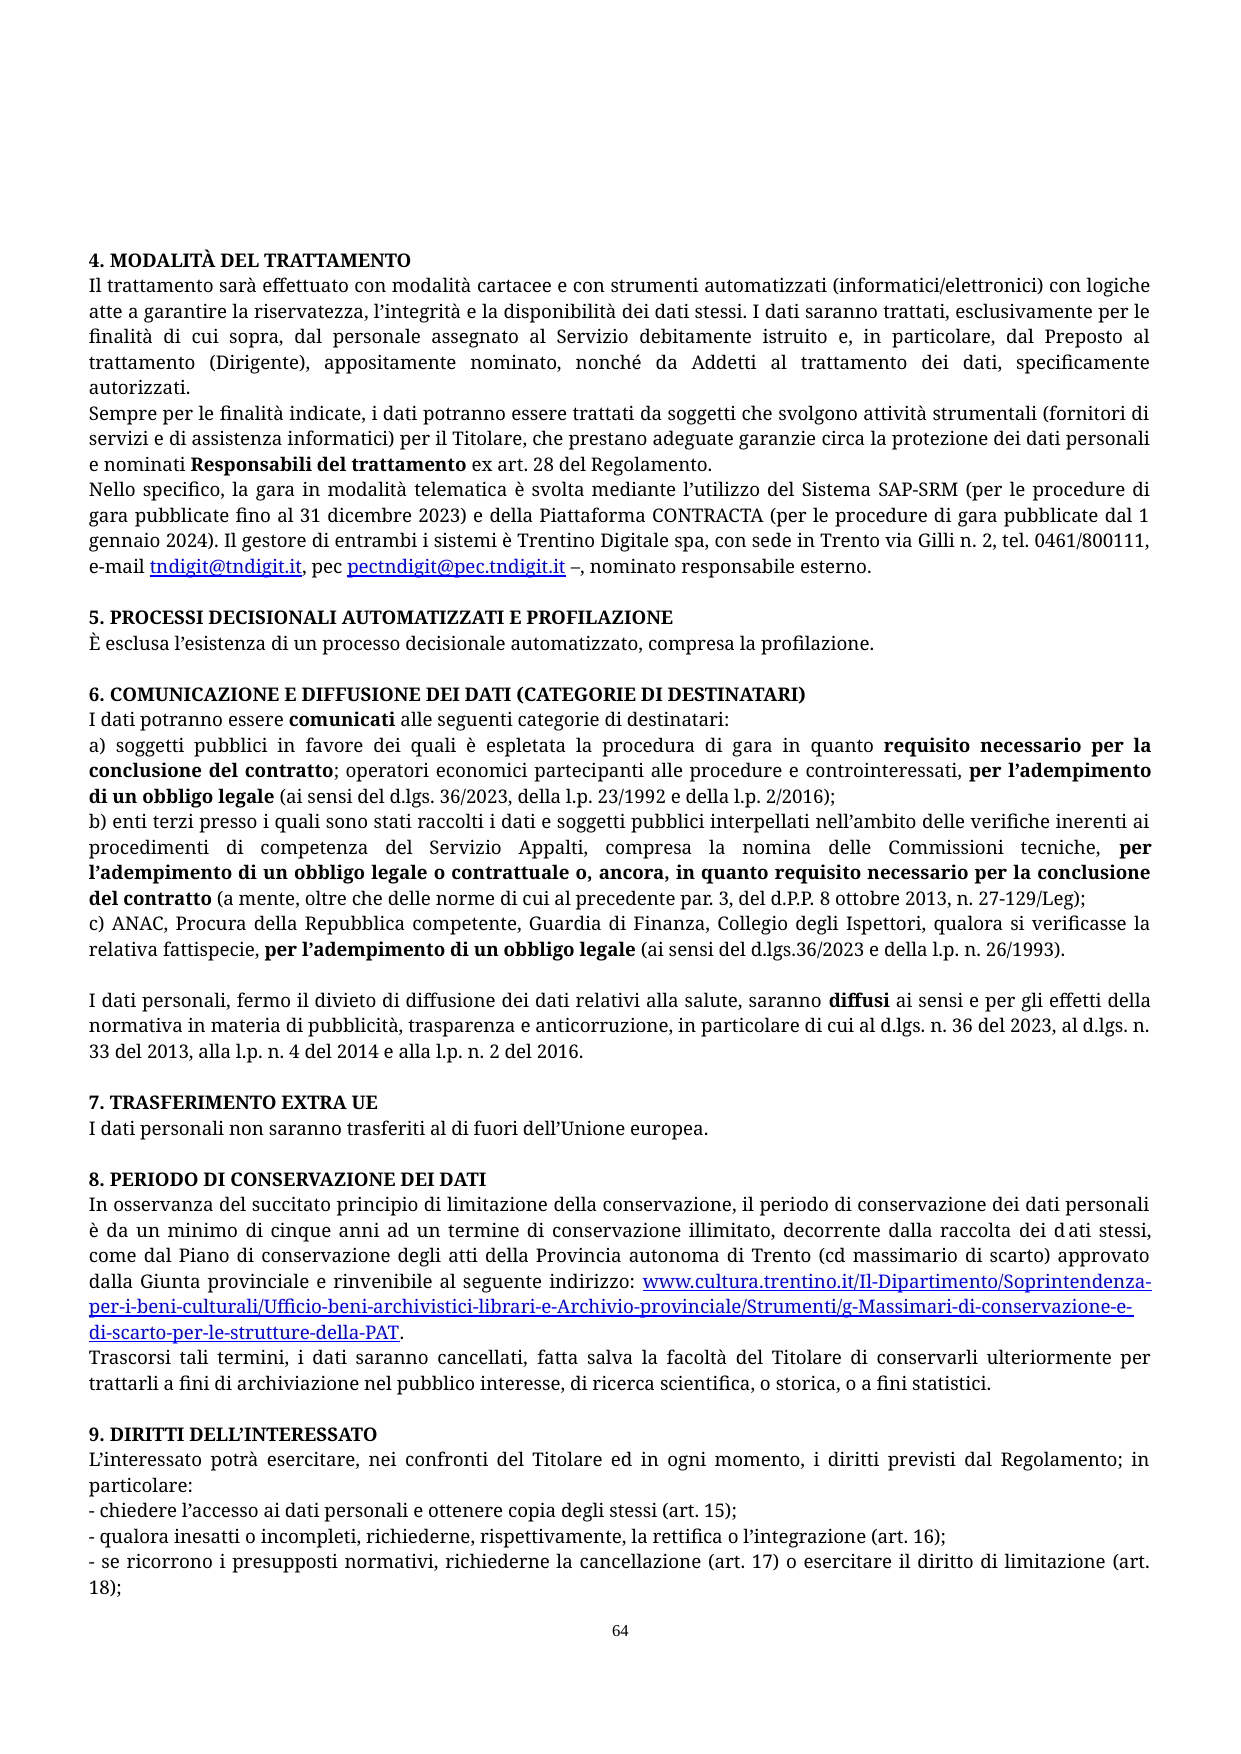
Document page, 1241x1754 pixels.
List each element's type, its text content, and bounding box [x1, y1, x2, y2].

text In osservanza del succitato principio di limitazione della conservazione, il periodo di conservazione dei dati personali è da un minimo di cinque anni ad un termine di conservazione illimitato, decorrente dalla raccolta dei dati stessi, come dal Piano di conservazione degli atti della Provincia autonoma di Trento (cd massimario di scarto) approvato dalla Giunta provinciale e rinvenibile al seguente indirizzo: www.cultura.trentino.it/Il-Dipartimento/Soprintendenza-per-i-beni-culturali/Ufficio-beni-archivistici-librari-e-Archivio-provinciale/Strumenti/g-Massimari-di-conservazione-e-di-scarto-per-le-strutture-della-PAT. [89, 1191, 1152, 1344]
text È esclusa l’esistenza di un processo decisionale automatizzato, compresa la profilazione. [89, 630, 1152, 655]
text 7. TRASFERIMENTO EXTRA UE [89, 1089, 1152, 1115]
text I dati potranno essere comunicati alle seguenti categorie di destinatari: [89, 706, 1152, 732]
text 4. MODALITÀ DEL TRATTAMENTO [89, 247, 1152, 273]
text 5. PROCESSI DECISIONALI AUTOMATIZZATI E PROFILAZIONE [89, 604, 1152, 630]
text 9. DIRITTI DELL’INTERESSATO [89, 1421, 1152, 1447]
text - se ricorrono i presupposti normativi, richiederne la cancellazione (art. 17) o esercitare il diritto di limitazione (art. 18); [89, 1549, 1152, 1600]
text a) soggetti pubblici in favore dei quali è espletata la procedura di gara in quanto requisito necessario per la conclusione del contratto; operatori economici partecipanti alle procedure e controinteressati, per l’adempimento di un obbligo legale (ai sensi del d.lgs. 36/2023, della l.p. 23/1992 e della l.p. 2/2016); [89, 732, 1152, 808]
text b) enti terzi presso i quali sono stati raccolti i dati e soggetti pubblici interpellati nell’ambito delle verifiche inerenti ai procedimenti di competenza del Servizio Appalti, compresa la nomina delle Commissioni tecniche, per l’adempimento di un obbligo legale o contrattuale o, ancora, in quanto requisito necessario per la conclusione del contratto (a mente, oltre che delle norme di cui al precedente par. 3, del d.P.P. 8 ottobre 2013, n. 27-129/Leg); [89, 808, 1152, 911]
text 8. PERIODO DI CONSERVAZIONE DEI DATI [89, 1166, 1152, 1191]
text L’interessato potrà esercitare, nei confronti del Titolare ed in ogni momento, i diritti previsti dal Regolamento; in particolare: [89, 1447, 1152, 1498]
text Nello specifico, la gara in modalità telematica è svolta mediante l’utilizzo del Sistema SAP-SRM (per le procedure di gara pubblicate fino al 31 dicembre 2023) e della Piattaforma CONTRACTA (per le procedure di gara pubblicate dal 1 gennaio 2024). Il gestore di entrambi i sistemi è Trentino Digitale spa, con sede in Trento via Gilli n. 2, tel. 0461/800111, e-mail tndigit@tndigit.it, pec pectndigit@pec.tndigit.it –, nominato responsabile esterno. [89, 477, 1152, 579]
text - qualora inesatti o incompleti, richiederne, rispettivamente, la rettifica o l’integrazione (art. 16); [89, 1523, 1152, 1549]
text I dati personali, fermo il divieto di diffusione dei dati relativi alla salute, saranno diffusi ai sensi e per gli effetti della normativa in materia di pubblicità, trasparenza e anticorruzione, in particolare di cui al d.lgs. n. 36 del 2023, al d.lgs. n. 33 del 2013, alla l.p. n. 4 del 2014 e alla l.p. n. 2 del 2016. [89, 987, 1152, 1064]
text - chiedere l’accesso ai dati personali e ottenere copia degli stessi (art. 15); [89, 1498, 1152, 1523]
text Il trattamento sarà effettuato con modalità cartacee e con strumenti automatizzati (informatici/elettronici) con logiche atte a garantire la riservatezza, l’integrità e la disponibilità dei dati stessi. I dati saranno trattati, esclusivamente per le finalità di cui sopra, dal personale assegnato al Servizio debitamente istruito e, in particolare, dal Preposto al trattamento (Dirigente), appositamente nominato, nonché da Addetti al trattamento dei dati, specificamente autorizzati. [89, 273, 1152, 400]
text c) ANAC, Procura della Repubblica competente, Guardia di Finanza, Collegio degli Ispettori, qualora si verificasse la relativa fattispecie, per l’adempimento di un obbligo legale (ai sensi del d.lgs.36/2023 e della l.p. n. 26/1993). [89, 911, 1152, 962]
text I dati personali non saranno trasferiti al di fuori dell’Unione europea. [89, 1115, 1152, 1140]
text Sempre per le finalità indicate, i dati potranno essere trattati da soggetti che svolgono attività strumentali (fornitori di servizi e di assistenza informatici) per il Titolare, che prestano adeguate garanzie circa la protezione dei dati personali e nominati Responsabili del trattamento ex art. 28 del Regolamento. [89, 400, 1152, 477]
text 6. COMUNICAZIONE E DIFFUSIONE DEI DATI (CATEGORIE DI DESTINATARI) [89, 681, 1152, 706]
text Trascorsi tali termini, i dati saranno cancellati, fatta salva la facoltà del Titolare di conservarli ulteriormente per trattarli a fini di archiviazione nel pubblico interesse, di ricerca scientifica, o storica, o a fini statistici. [89, 1344, 1152, 1396]
